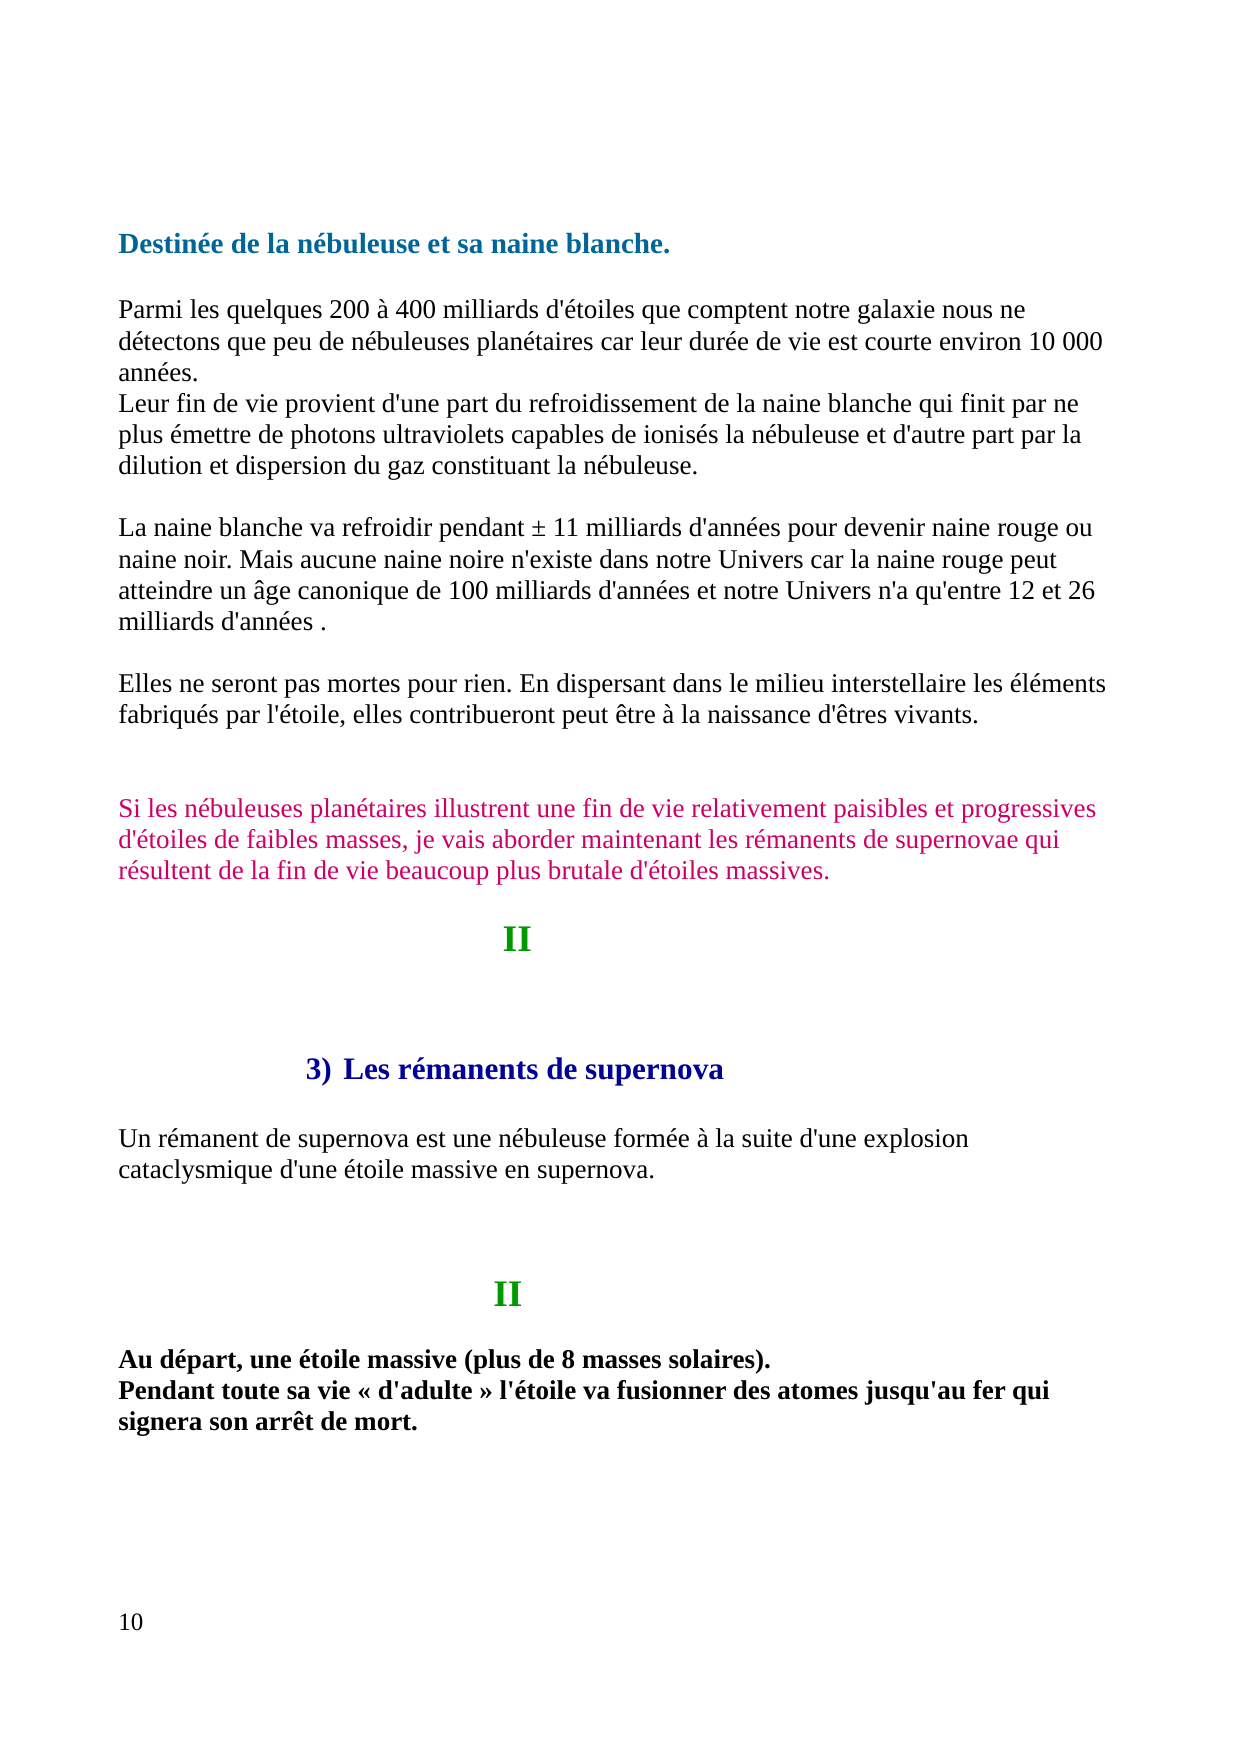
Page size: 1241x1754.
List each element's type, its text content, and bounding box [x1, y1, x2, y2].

text Si les nébuleuses planétaires illustrent une fin de vie relativement paisibles et progressives d'étoiles de faibles masses, je vais aborder maintenant les rémanents de supernovae qui résultent de la fin de vie beaucoup plus brutale d'étoiles massives. [118, 792, 1122, 885]
text II [118, 1271, 1122, 1314]
text Destinée de la nébuleuse et sa naine blanche. [118, 226, 1122, 260]
text Elles ne seront pas mortes pour rien. En dispersant dans le milieu interstellaire les éléments fabriqués par l'étoile, elles contribueront peut être à la naissance d'êtres vivants. [118, 667, 1122, 729]
text Un rémanent de supernova est une nébuleuse formée à la suite d'une explosion cataclysmique d'une étoile massive en supernova. [118, 1122, 1122, 1185]
text Au départ, une étoile massive (plus de 8 masses solaires). [118, 1343, 1122, 1374]
text Pendant toute sa vie « d'adulte » l'étoile va fusionner des atomes jusqu'au fer qui signera son arrêt de mort. [118, 1374, 1122, 1436]
list Les rémanents de supernova [306, 1051, 1122, 1087]
text Leur fin de vie provient d'une part du refroidissement de la naine blanche qui finit par ne plus émettre de photons ultraviolets capables de ionisés la nébuleuse et d'autre part par la dilution et dispersion du gaz constituant la nébuleuse. [118, 387, 1122, 480]
text La naine blanche va refroidir pendant ± 11 milliards d'années pour devenir naine rouge ou naine noir. Mais aucune naine noire n'existe dans notre Univers car la naine rouge peut atteindre un âge canonique de 100 milliards d'années et notre Univers n'a qu'entre 12 et 26 milliards d'années . [118, 512, 1122, 636]
text II [118, 916, 1122, 959]
text Parmi les quelques 200 à 400 milliards d'étoiles que comptent notre galaxie nous ne détectons que peu de nébuleuses planétaires car leur durée de vie est courte environ 10 000 années. [118, 293, 1122, 387]
